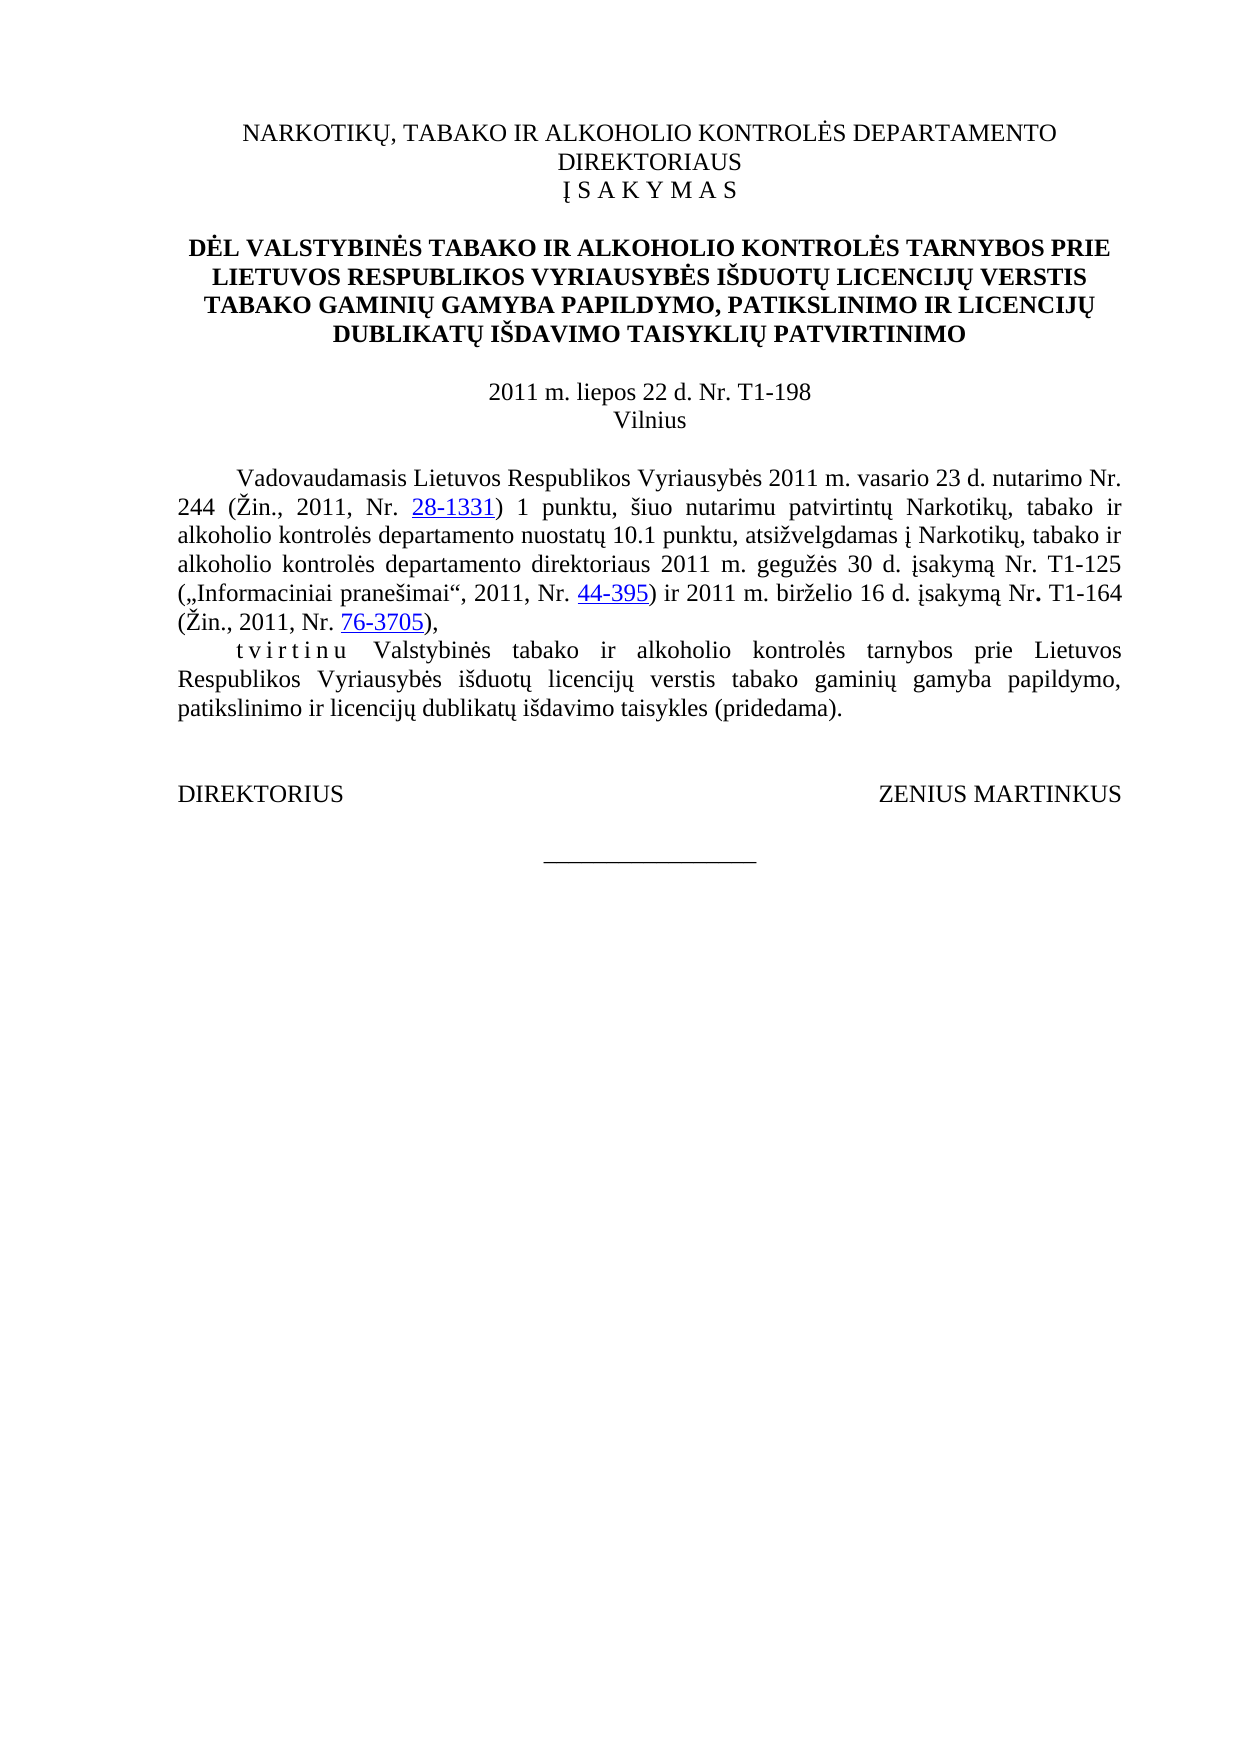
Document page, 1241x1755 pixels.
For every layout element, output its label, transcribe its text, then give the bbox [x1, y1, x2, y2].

text _________________ [177, 837, 1122, 866]
text NARKOTIKŲ, TABAKO IR ALKOHOLIO KONTROLĖS DEPARTAMENTO DIREKTORIAUS [177, 118, 1122, 176]
text Vilnius [177, 406, 1122, 434]
text Vadovaudamasis Lietuvos Respublikos Vyriausybės 2011 m. vasario 23 d. nutarimo Nr. 244 (Žin., 2011, Nr. 28-1331) 1 punktu, šiuo nutarimu patvirtintų Narkotikų, tabako ir alkoholio kontrolės departamento nuostatų 10.1 punktu, atsižvelgdamas į Narkotikų, tabako ir alkoholio kontrolės departamento direktoriaus 2011 m. gegužės 30 d. įsakymą Nr. T1-125 („Informaciniai pranešimai“, 2011, Nr. 44-395) ir 2011 m. birželio 16 d. įsakymą Nr. T1-164 (Žin., 2011, Nr. 76-3705), [177, 463, 1122, 636]
text Direktorius Zenius Martinkus [177, 779, 1122, 808]
text 2011 m. liepos 22 d. Nr. T1-198 [177, 377, 1122, 406]
text tvirtinu Valstybinės tabako ir alkoholio kontrolės tarnybos prie Lietuvos Respublikos Vyriausybės išduotų licencijų verstis tabako gaminių gamyba papildymo, patikslinimo ir licencijų dublikatų išdavimo taisykles (pridedama). [177, 636, 1122, 722]
text Į S A K Y M A S [177, 176, 1122, 204]
text DĖL VALSTYBINĖS TABAKO IR ALKOHOLIO KONTROLĖS TARNYBOS PRIE LIETUVOS RESPUBLIKOS VYRIAUSYBĖS IŠDUOTŲ LICENCIJŲ VERSTIS TABAKO GAMINIŲ GAMYBA PAPILDYMO, PATIKSLINIMO ir LICENCIJŲ DUBLIKATŲ IŠDAVIMO TAISYKLIŲ PATVIRTINIMO [177, 233, 1122, 348]
